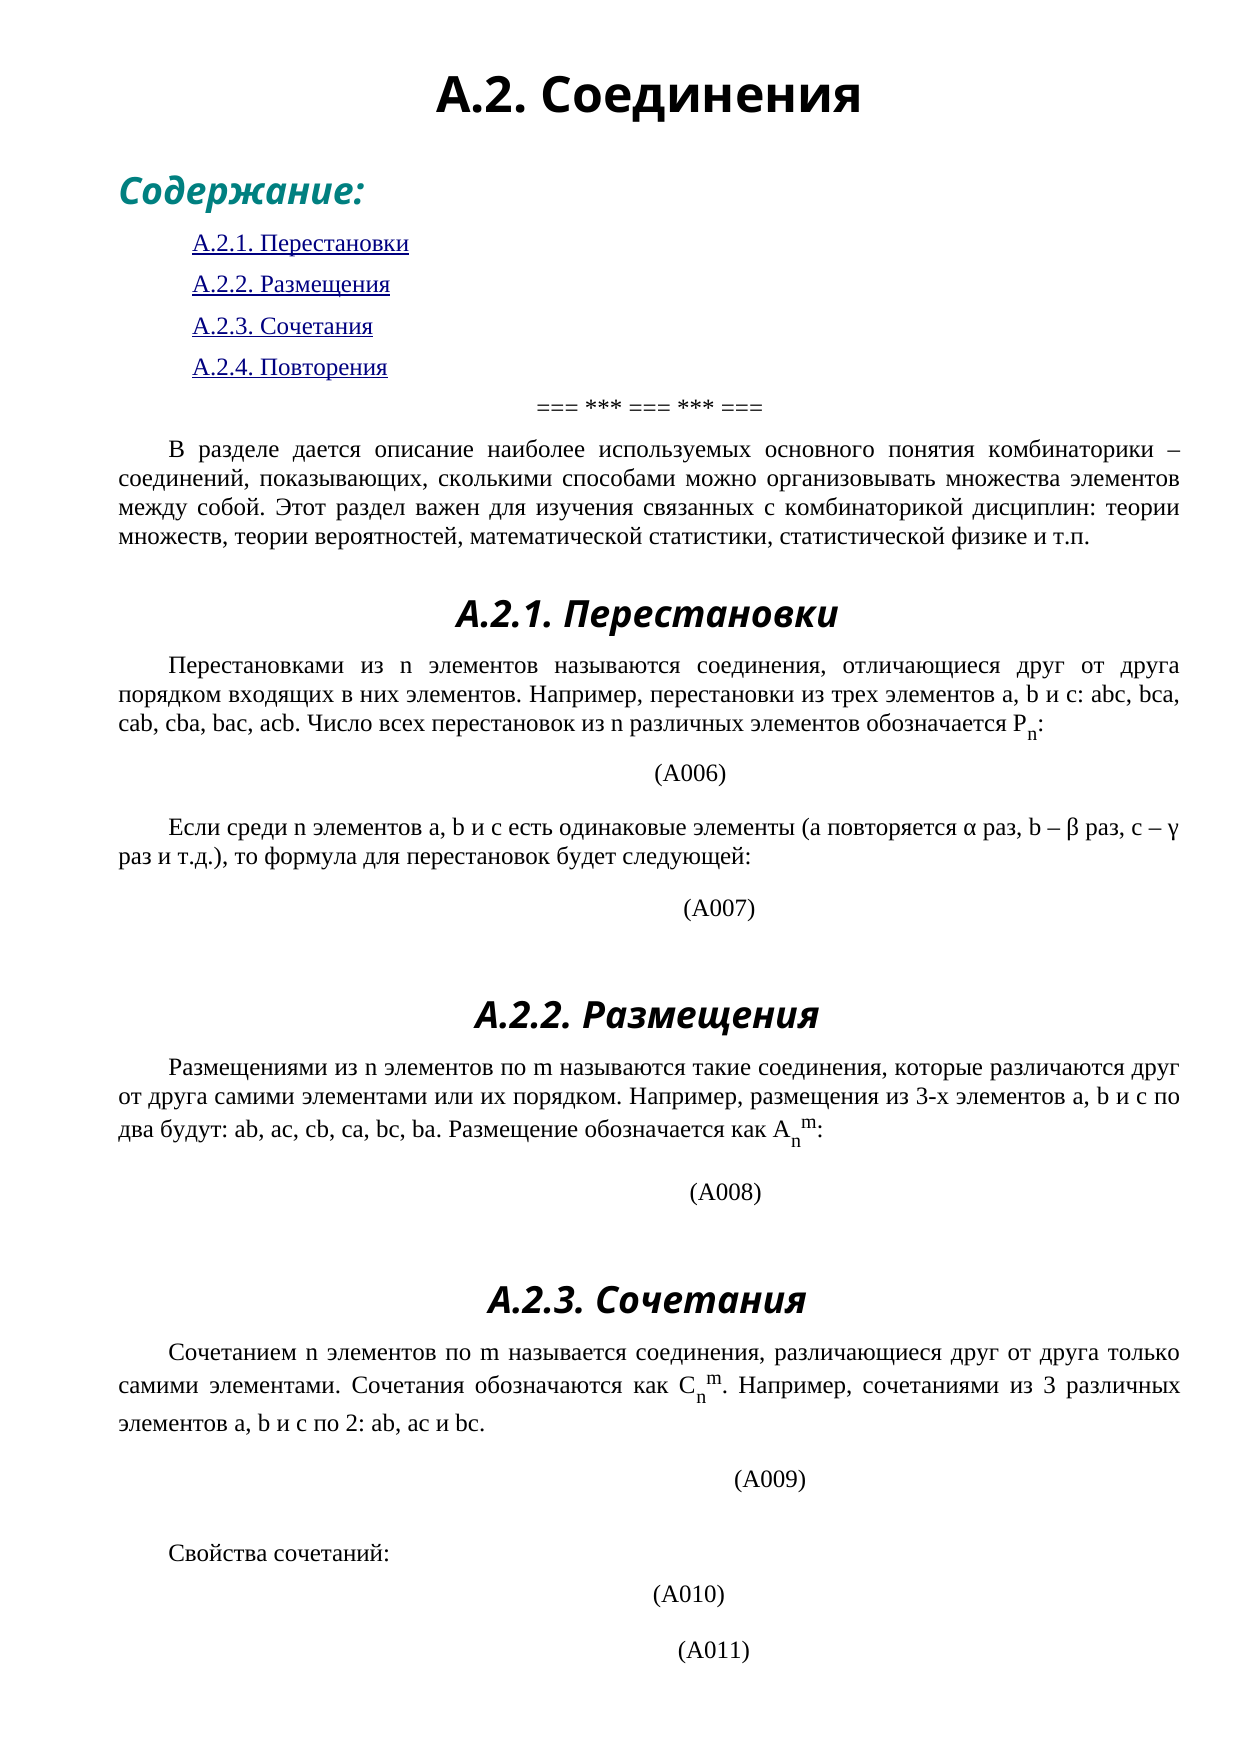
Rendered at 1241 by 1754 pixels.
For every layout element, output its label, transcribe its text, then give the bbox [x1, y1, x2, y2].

text (A008) [118, 1164, 1181, 1236]
text (A006) [118, 758, 1181, 800]
subtitle A.2.2. Размещения [118, 988, 1181, 1039]
text Перестановками из n элементов называются соединения, отличающиеся друг от друга порядком входящих в них элементов. Например, перестановки из трех элементов a, b и c: abc, bca, cab, cba, bac, acb. Число всех перестановок из n различных элементов обозначается Pn: [118, 651, 1181, 745]
text (A007) [118, 882, 1181, 951]
text Сочетанием n элементов по m называется соединения, различающиеся друг от друга только самими элементами. Сочетания обозначаются как Cnm. Например, сочетаниями из 3 различных элементов a, b и c по 2: ab, ac и bc. [118, 1337, 1181, 1436]
list A.2.4. Повторения [162, 352, 1181, 381]
subtitle Содержание: [118, 165, 1181, 216]
list A.2.1. Перестановки [162, 228, 1181, 257]
subtitle A.2. Соединения [118, 59, 1181, 127]
list A.2.3. Сочетания [162, 311, 1181, 339]
text В разделе дается описание наиболее используемых основного понятия комбинаторики – соединений, показывающих, сколькими способами можно организовывать множества элементов между собой. Этот раздел важен для изучения связанных с комбинаторикой дисциплин: теории множеств, теории вероятностей, математической статистики, статистической физике и т.п. [118, 434, 1181, 549]
text Если среди n элементов a, b и c есть одинаковые элементы (a повторяется α раз, b – β раз, с – γ раз и т.д.), то формула для перестановок будет следующей: [118, 812, 1181, 870]
text === *** === *** === [118, 393, 1181, 422]
text (A011) [118, 1635, 1181, 1678]
subtitle A.2.1. Перестановки [118, 587, 1181, 638]
text (A010) [118, 1579, 1181, 1622]
subtitle A.2.3. Сочетания [118, 1273, 1181, 1324]
text (A009) [118, 1449, 1181, 1526]
text Свойства сочетаний: [118, 1538, 1181, 1567]
list A.2.2. Размещения [162, 269, 1181, 298]
text Размещениями из n элементов по m называются такие соединения, которые различаются друг от друга самими элементами или их порядком. Например, размещения из 3-х элементов a, b и c по два будут: ab, ac, cb, ca, bc, ba. Размещение обозначается как Anm: [118, 1052, 1181, 1152]
